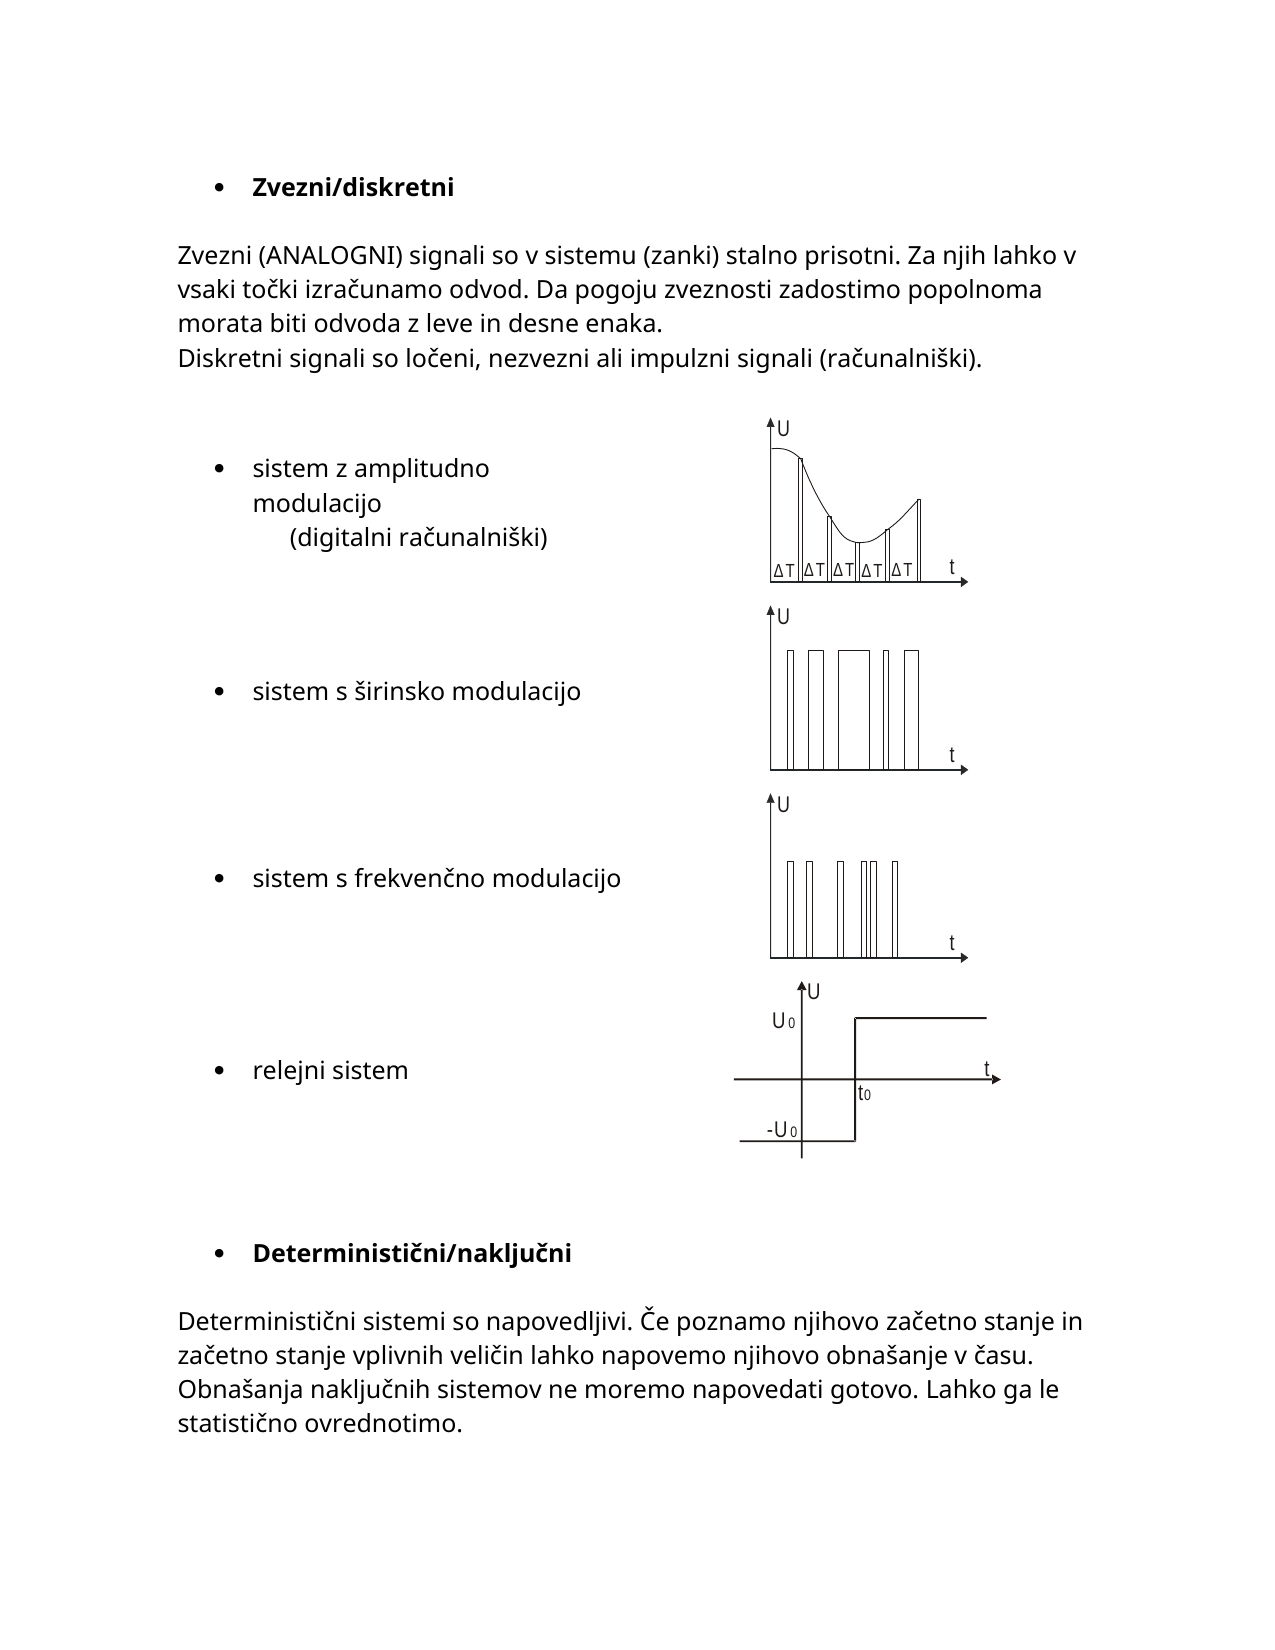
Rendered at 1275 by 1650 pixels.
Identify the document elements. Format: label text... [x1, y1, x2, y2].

table_header [634, 408, 1101, 596]
list Zvezni/diskretni [215, 170, 1098, 204]
table_header sistem z amplitudno modulacijo (digitalni računalniški) [166, 408, 633, 596]
text Diskretni signali so ločeni, nezvezni ali impulzni signali (računalniški). [177, 340, 1098, 374]
list Deterministični/naključni [215, 1236, 1098, 1270]
table_cell sistem s širinsko modulacijo [166, 596, 633, 784]
table_cell sistem s frekvenčno modulacijo [166, 784, 633, 972]
text Obnašanja naključnih sistemov ne moremo napovedati gotovo. Lahko ga le statistično ovrednotimo. [177, 1372, 1098, 1440]
table_cell [634, 972, 1101, 1167]
text Zvezni (ANALOGNI) signali so v sistemu (zanki) stalno prisotni. Za njih lahko v vsaki točki izračunamo odvod. Da pogoju zveznosti zadostimo popolnoma morata biti odvoda z leve in desne enaka. [177, 238, 1098, 340]
text Deterministični sistemi so napovedljivi. Če poznamo njihovo začetno stanje in začetno stanje vplivnih veličin lahko napovemo njihovo obnašanje v času. [177, 1304, 1098, 1372]
table_cell [634, 596, 1101, 784]
table_cell relejni sistem [166, 972, 633, 1167]
table_cell [634, 784, 1101, 972]
